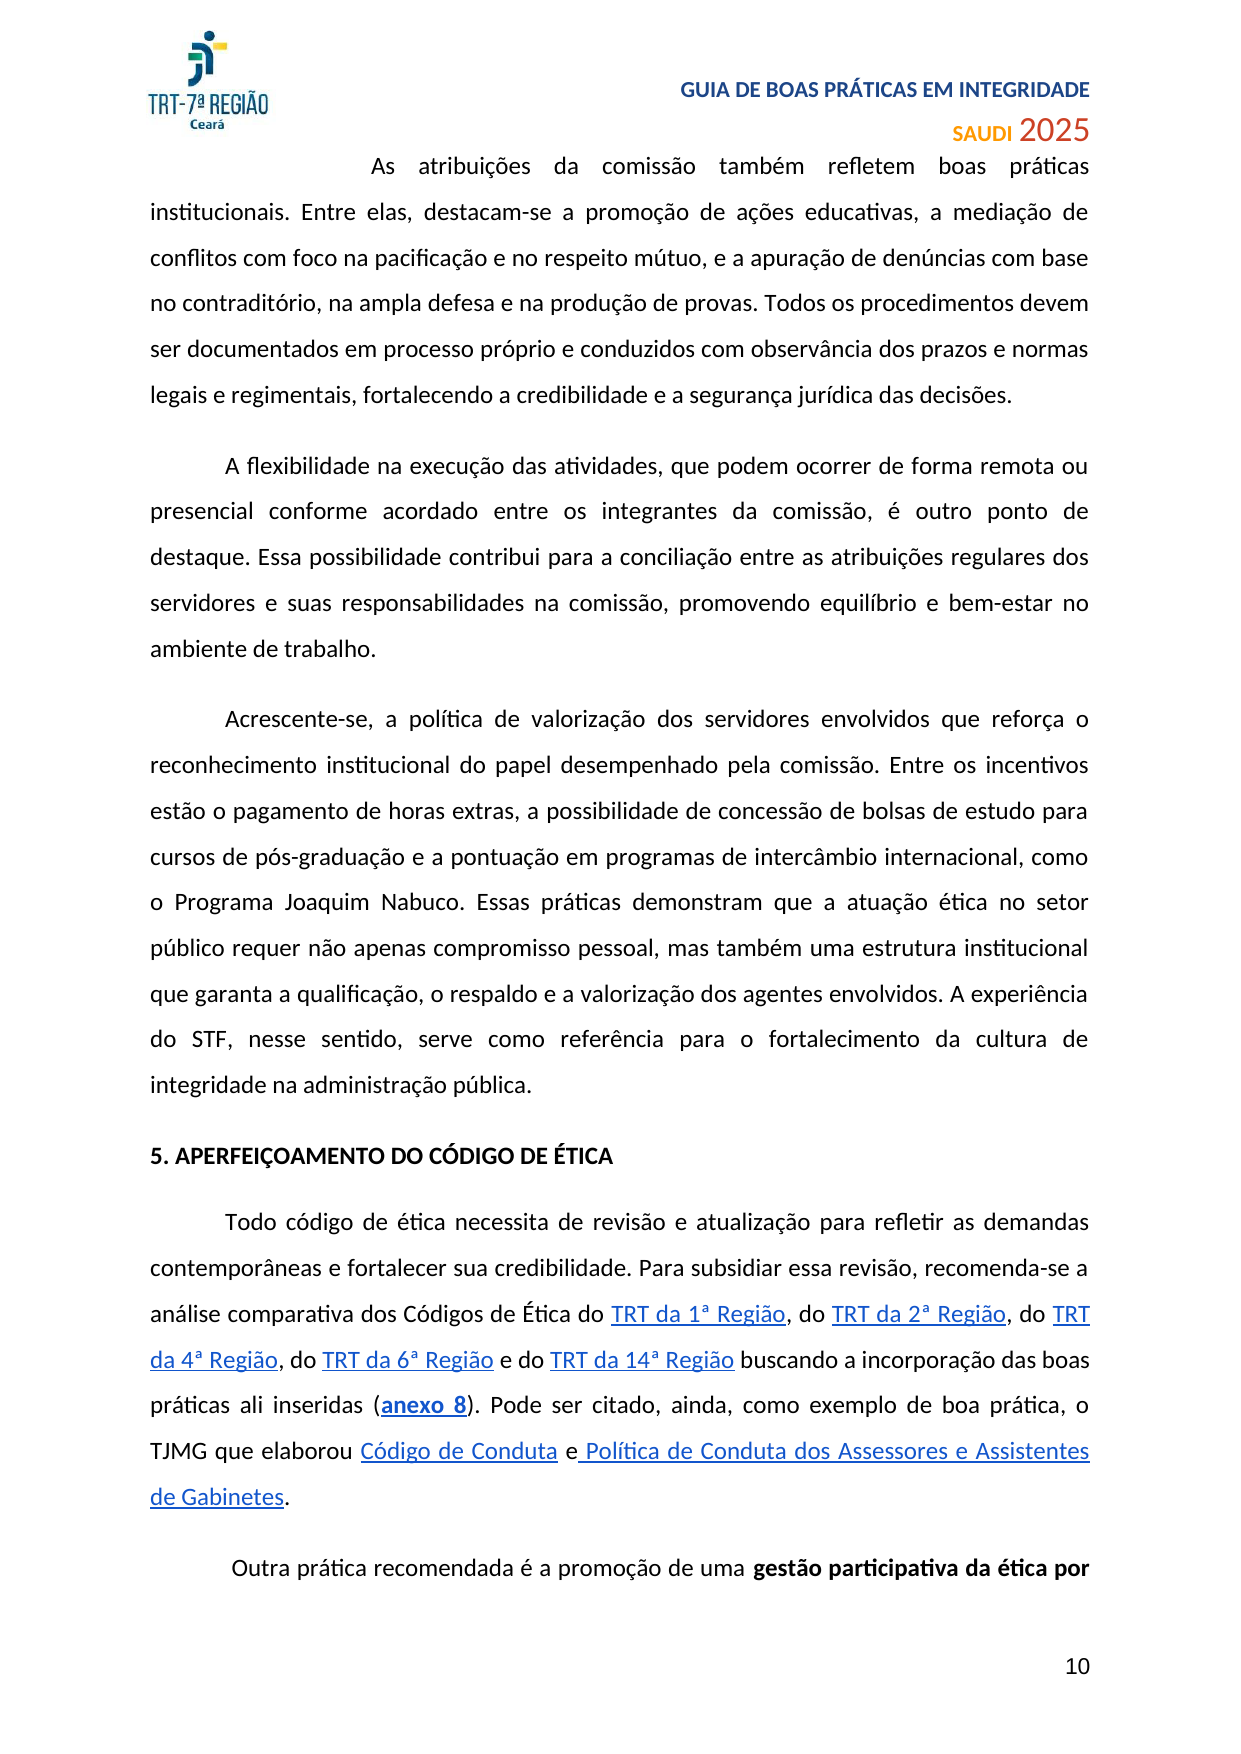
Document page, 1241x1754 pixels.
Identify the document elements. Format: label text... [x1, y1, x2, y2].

text Acrescente-se, a política de valorização dos servidores envolvidos que reforça o reconhecimento institucional do papel desempenhado pela comissão. Entre os incentivos estão o pagamento de horas extras, a possibilidade de concessão de bolsas de estudo para cursos de pós-graduação e a pontuação em programas de intercâmbio internacional, como o Programa Joaquim Nabuco. Essas práticas demonstram que a atuação ética no setor público requer não apenas compromisso pessoal, mas também uma estrutura institucional que garanta a qualificação, o respaldo e a valorização dos agentes envolvidos. A experiência do STF, nesse sentido, serve como referência para o fortalecimento da cultura de integridade na administração pública. [150, 703, 1090, 1100]
text As atribuições da comissão também refletem boas práticas institucionais. Entre elas, destacam-se a promoção de ações educativas, a mediação de conflitos com foco na pacificação e no respeito mútuo, e a apuração de denúncias com base no contraditório, na ampla defesa e na produção de provas. Todos os procedimentos devem ser documentados em processo próprio e conduzidos com observância dos prazos e normas legais e regimentais, fortalecendo a credibilidade e a segurança jurídica das decisões. [150, 150, 1090, 409]
text Outra prática recomendada é a promoção de uma gestão participativa da ética por [150, 1552, 1090, 1582]
picture [134, 18, 278, 140]
text 5. APERFEIÇOAMENTO DO CÓDIGO DE ÉTICA [150, 1140, 1090, 1171]
text A flexibilidade na execução das atividades, que podem ocorrer de forma remota ou presencial conforme acordado entre os integrantes da comissão, é outro ponto de destaque. Essa possibilidade contribui para a conciliação entre as atribuições regulares dos servidores e suas responsabilidades na comissão, promovendo equilíbrio e bem-estar no ambiente de trabalho. [150, 450, 1090, 663]
text Todo código de ética necessita de revisão e atualização para refletir as demandas contemporâneas e fortalecer sua credibilidade. Para subsidiar essa revisão, recomenda-se a análise comparativa dos Códigos de Ética do TRT da 1ª Região, do TRT da 2ª Região, do TRT da 4ª Região, do TRT da 6ª Região e do TRT da 14ª Região buscando a incorporação das boas práticas ali inseridas (anexo 8). Pode ser citado, ainda, como exemplo de boa prática, o TJMG que elaborou Código de Conduta e Política de Conduta dos Assessores e Assistentes de Gabinetes. [150, 1207, 1090, 1511]
